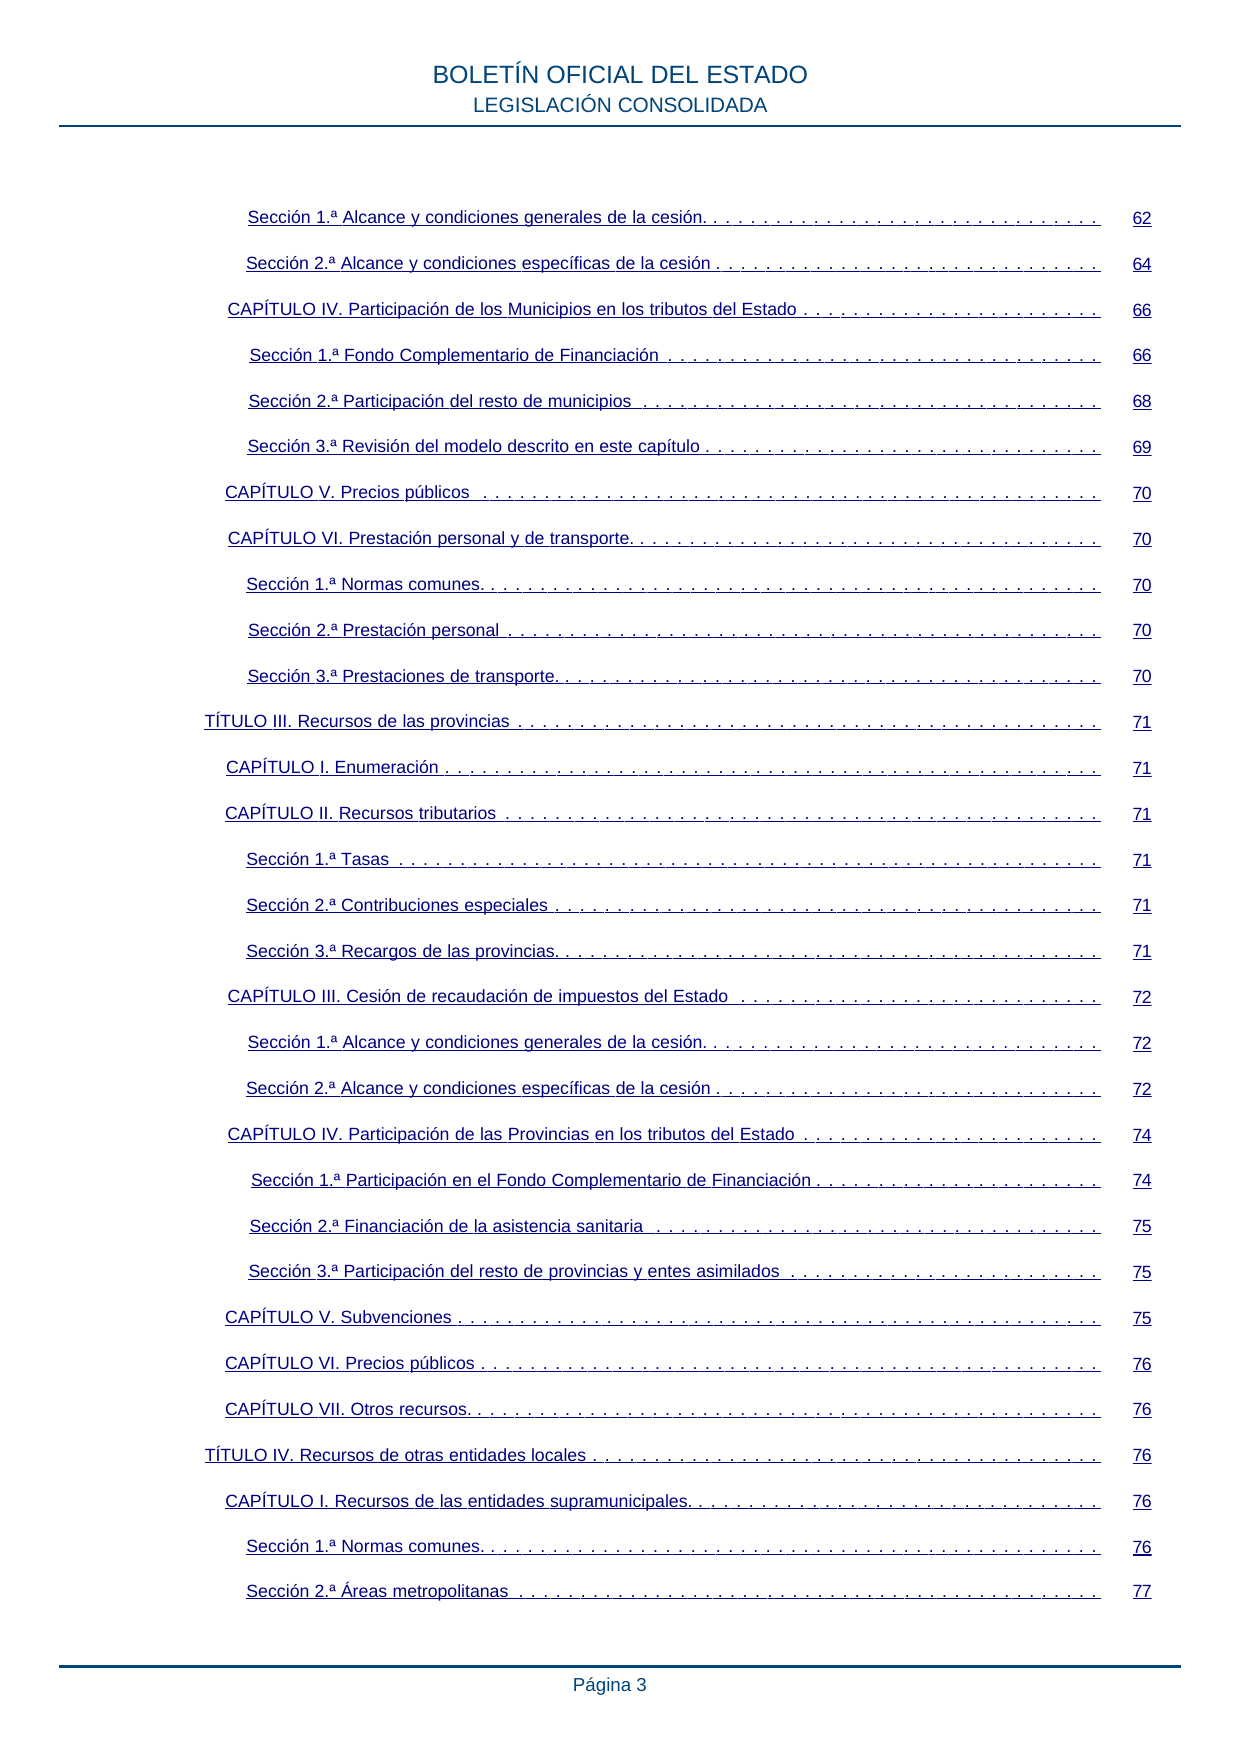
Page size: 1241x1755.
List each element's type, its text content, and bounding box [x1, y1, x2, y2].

table_cell 66 [1116, 332, 1157, 378]
table_cell Sección 2.ª Financiación de la asistencia sanitaria . . . . . . . . . . . . . . . . . . . . . . . . . . . . . . . . . . . . [188, 1203, 1116, 1249]
table_header 62 [1116, 207, 1157, 241]
table_cell Sección 1.ª Fondo Complementario de Financiación . . . . . . . . . . . . . . . . . . . . . . . . . . . . . . . . . . . [188, 332, 1116, 378]
table_cell 72 [1116, 1020, 1157, 1066]
table_cell 71 [1116, 836, 1157, 882]
table_cell Sección 1.ª Participación en el Fondo Complementario de Financiación . . . . . . . . . . . . . . . . . . . . . . . [188, 1157, 1116, 1203]
table_cell 75 [1116, 1295, 1157, 1341]
table_cell 75 [1116, 1203, 1157, 1249]
table_cell CAPÍTULO III. Cesión de recaudación de impuestos del Estado . . . . . . . . . . . . . . . . . . . . . . . . . . . . . [188, 974, 1116, 1020]
table_cell CAPÍTULO VII. Otros recursos. . . . . . . . . . . . . . . . . . . . . . . . . . . . . . . . . . . . . . . . . . . . . . . . . . . [188, 1386, 1116, 1432]
table_cell CAPÍTULO I. Recursos de las entidades supramunicipales. . . . . . . . . . . . . . . . . . . . . . . . . . . . . . . . . [188, 1478, 1116, 1524]
table_cell 76 [1116, 1341, 1157, 1386]
table_cell Sección 1.ª Alcance y condiciones generales de la cesión. . . . . . . . . . . . . . . . . . . . . . . . . . . . . . . . [188, 1020, 1116, 1066]
table_cell 76 [1116, 1432, 1157, 1478]
table_cell 69 [1116, 424, 1157, 470]
table_cell Sección 1.ª Tasas . . . . . . . . . . . . . . . . . . . . . . . . . . . . . . . . . . . . . . . . . . . . . . . . . . . . . . . . . [188, 836, 1116, 882]
table_cell 71 [1116, 882, 1157, 928]
table_cell CAPÍTULO II. Recursos tributarios . . . . . . . . . . . . . . . . . . . . . . . . . . . . . . . . . . . . . . . . . . . . . . . . [188, 791, 1116, 836]
table_cell 71 [1116, 699, 1157, 745]
table_cell Sección 3.ª Recargos de las provincias. . . . . . . . . . . . . . . . . . . . . . . . . . . . . . . . . . . . . . . . . . . . [188, 928, 1116, 974]
table_cell 70 [1116, 516, 1157, 561]
table_cell 75 [1116, 1249, 1157, 1295]
table_cell 71 [1116, 791, 1157, 836]
table_cell 74 [1116, 1111, 1157, 1157]
table_cell 76 [1116, 1386, 1157, 1432]
table_cell CAPÍTULO IV. Participación de las Provincias en los tributos del Estado . . . . . . . . . . . . . . . . . . . . . . . . [188, 1111, 1116, 1157]
table_cell Sección 3.ª Prestaciones de transporte. . . . . . . . . . . . . . . . . . . . . . . . . . . . . . . . . . . . . . . . . . . . [188, 653, 1116, 699]
table_cell 74 [1116, 1157, 1157, 1203]
table_header Sección 1.ª Alcance y condiciones generales de la cesión. . . . . . . . . . . . . . . . . . . . . . . . . . . . . . . . [188, 207, 1116, 241]
table_cell TÍTULO III. Recursos de las provincias . . . . . . . . . . . . . . . . . . . . . . . . . . . . . . . . . . . . . . . . . . . . . . . [188, 699, 1116, 745]
table_cell Sección 2.ª Áreas metropolitanas . . . . . . . . . . . . . . . . . . . . . . . . . . . . . . . . . . . . . . . . . . . . . . . [188, 1570, 1116, 1603]
table_cell 71 [1116, 745, 1157, 791]
table_cell Sección 2.ª Alcance y condiciones específicas de la cesión . . . . . . . . . . . . . . . . . . . . . . . . . . . . . . . [188, 241, 1116, 286]
table_cell 76 [1116, 1524, 1157, 1570]
table_cell Sección 2.ª Prestación personal . . . . . . . . . . . . . . . . . . . . . . . . . . . . . . . . . . . . . . . . . . . . . . . . [188, 607, 1116, 653]
table_cell Sección 1.ª Normas comunes. . . . . . . . . . . . . . . . . . . . . . . . . . . . . . . . . . . . . . . . . . . . . . . . . . [188, 1524, 1116, 1570]
table_cell TÍTULO IV. Recursos de otras entidades locales . . . . . . . . . . . . . . . . . . . . . . . . . . . . . . . . . . . . . . . . . [188, 1432, 1116, 1478]
table_cell 66 [1116, 286, 1157, 332]
table_cell 70 [1116, 561, 1157, 607]
table_cell CAPÍTULO VI. Prestación personal y de transporte. . . . . . . . . . . . . . . . . . . . . . . . . . . . . . . . . . . . . . [188, 516, 1116, 561]
table_cell 68 [1116, 378, 1157, 424]
table_cell 71 [1116, 928, 1157, 974]
table_cell Sección 1.ª Normas comunes. . . . . . . . . . . . . . . . . . . . . . . . . . . . . . . . . . . . . . . . . . . . . . . . . . [188, 561, 1116, 607]
table_cell Sección 3.ª Revisión del modelo descrito en este capítulo . . . . . . . . . . . . . . . . . . . . . . . . . . . . . . . . [188, 424, 1116, 470]
table_cell Sección 2.ª Participación del resto de municipios . . . . . . . . . . . . . . . . . . . . . . . . . . . . . . . . . . . . . [188, 378, 1116, 424]
table_cell Sección 2.ª Contribuciones especiales . . . . . . . . . . . . . . . . . . . . . . . . . . . . . . . . . . . . . . . . . . . . [188, 882, 1116, 928]
table_cell 64 [1116, 241, 1157, 286]
table_cell 72 [1116, 974, 1157, 1020]
table_cell 70 [1116, 653, 1157, 699]
table_cell CAPÍTULO V. Subvenciones . . . . . . . . . . . . . . . . . . . . . . . . . . . . . . . . . . . . . . . . . . . . . . . . . . . . [188, 1295, 1116, 1341]
table_cell CAPÍTULO VI. Precios públicos . . . . . . . . . . . . . . . . . . . . . . . . . . . . . . . . . . . . . . . . . . . . . . . . . . [188, 1341, 1116, 1386]
table_cell 76 [1116, 1478, 1157, 1524]
table_cell CAPÍTULO IV. Participación de los Municipios en los tributos del Estado . . . . . . . . . . . . . . . . . . . . . . . . [188, 286, 1116, 332]
table_cell 70 [1116, 607, 1157, 653]
table_cell CAPÍTULO V. Precios públicos . . . . . . . . . . . . . . . . . . . . . . . . . . . . . . . . . . . . . . . . . . . . . . . . . . [188, 470, 1116, 516]
table_cell Sección 2.ª Alcance y condiciones específicas de la cesión . . . . . . . . . . . . . . . . . . . . . . . . . . . . . . . [188, 1066, 1116, 1111]
table_cell Sección 3.ª Participación del resto de provincias y entes asimilados . . . . . . . . . . . . . . . . . . . . . . . . . [188, 1249, 1116, 1295]
table_cell 77 [1116, 1570, 1157, 1603]
table_cell 72 [1116, 1066, 1157, 1111]
table_cell CAPÍTULO I. Enumeración . . . . . . . . . . . . . . . . . . . . . . . . . . . . . . . . . . . . . . . . . . . . . . . . . . . . . [188, 745, 1116, 791]
table_cell 70 [1116, 470, 1157, 516]
